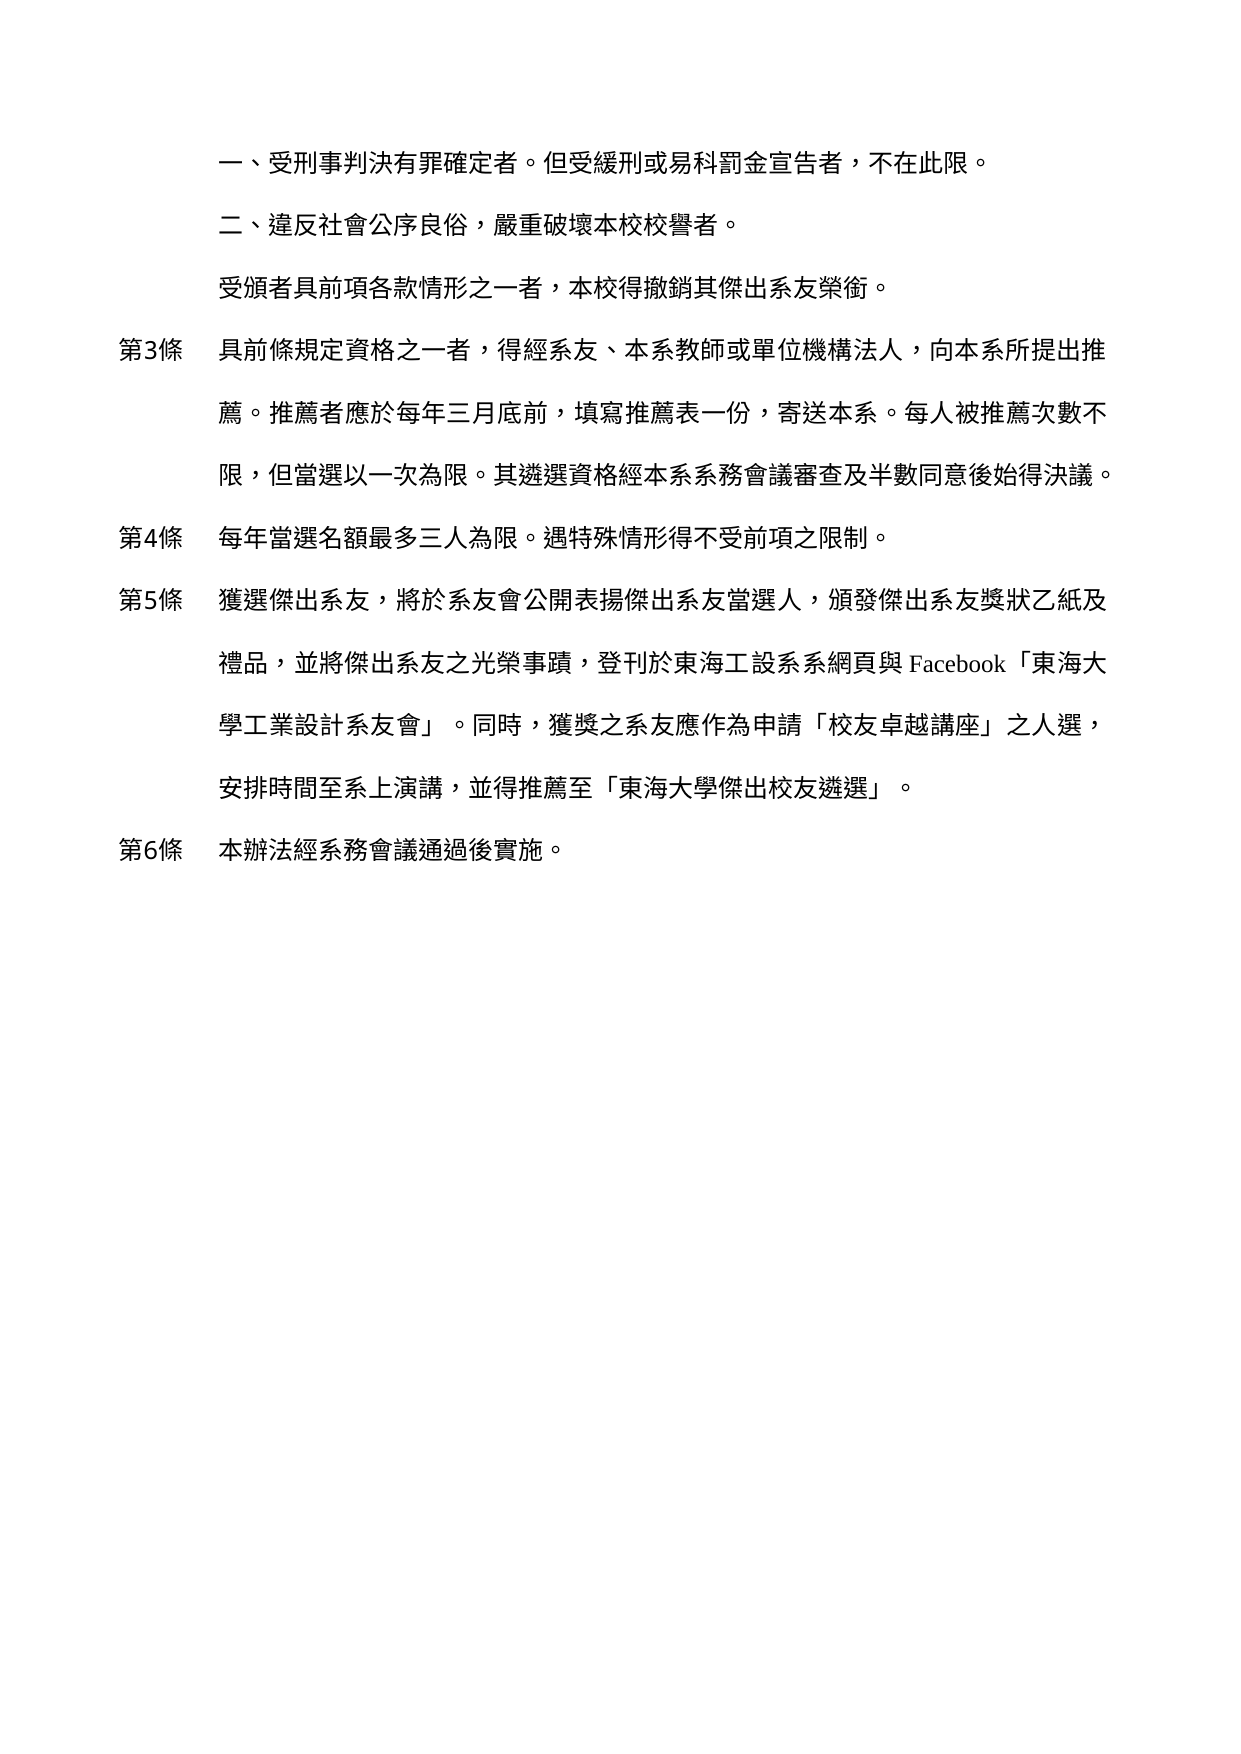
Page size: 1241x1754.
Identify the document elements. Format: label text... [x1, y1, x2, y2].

text 二、違反社會公序良俗，嚴重破壞本校校譽者。 [218, 182, 1107, 244]
list 本辦法經系務會議通過後實施。 [118, 807, 1107, 869]
text 一、受刑事判決有罪確定者。但受緩刑或易科罰金宣告者，不在此限。 [218, 119, 1107, 182]
list 具前條規定資格之一者，得經系友、本系教師或單位機構法人，向本系所提出推薦。推薦者應於每年三月底前，填寫推薦表一份，寄送本系。每人被推薦次數不限，但當選以一次為限。其遴選資格經本系系務會議審查及半數同意後始得決議。 [118, 307, 1107, 494]
text 受頒者具前項各款情形之一者，本校得撤銷其傑出系友榮銜。 [218, 244, 1107, 307]
list 獲選傑出系友，將於系友會公開表揚傑出系友當選人，頒發傑出系友獎狀乙紙及禮品，並將傑出系友之光榮事蹟，登刊於東海工設系系網頁與Facebook「東海大學工業設計系友會」。同時，獲獎之系友應作為申請「校友卓越講座」之人選，安排時間至系上演講，並得推薦至「東海大學傑出校友遴選」。 [118, 557, 1107, 807]
list 每年當選名額最多三人為限。遇特殊情形得不受前項之限制。 [118, 494, 1107, 557]
